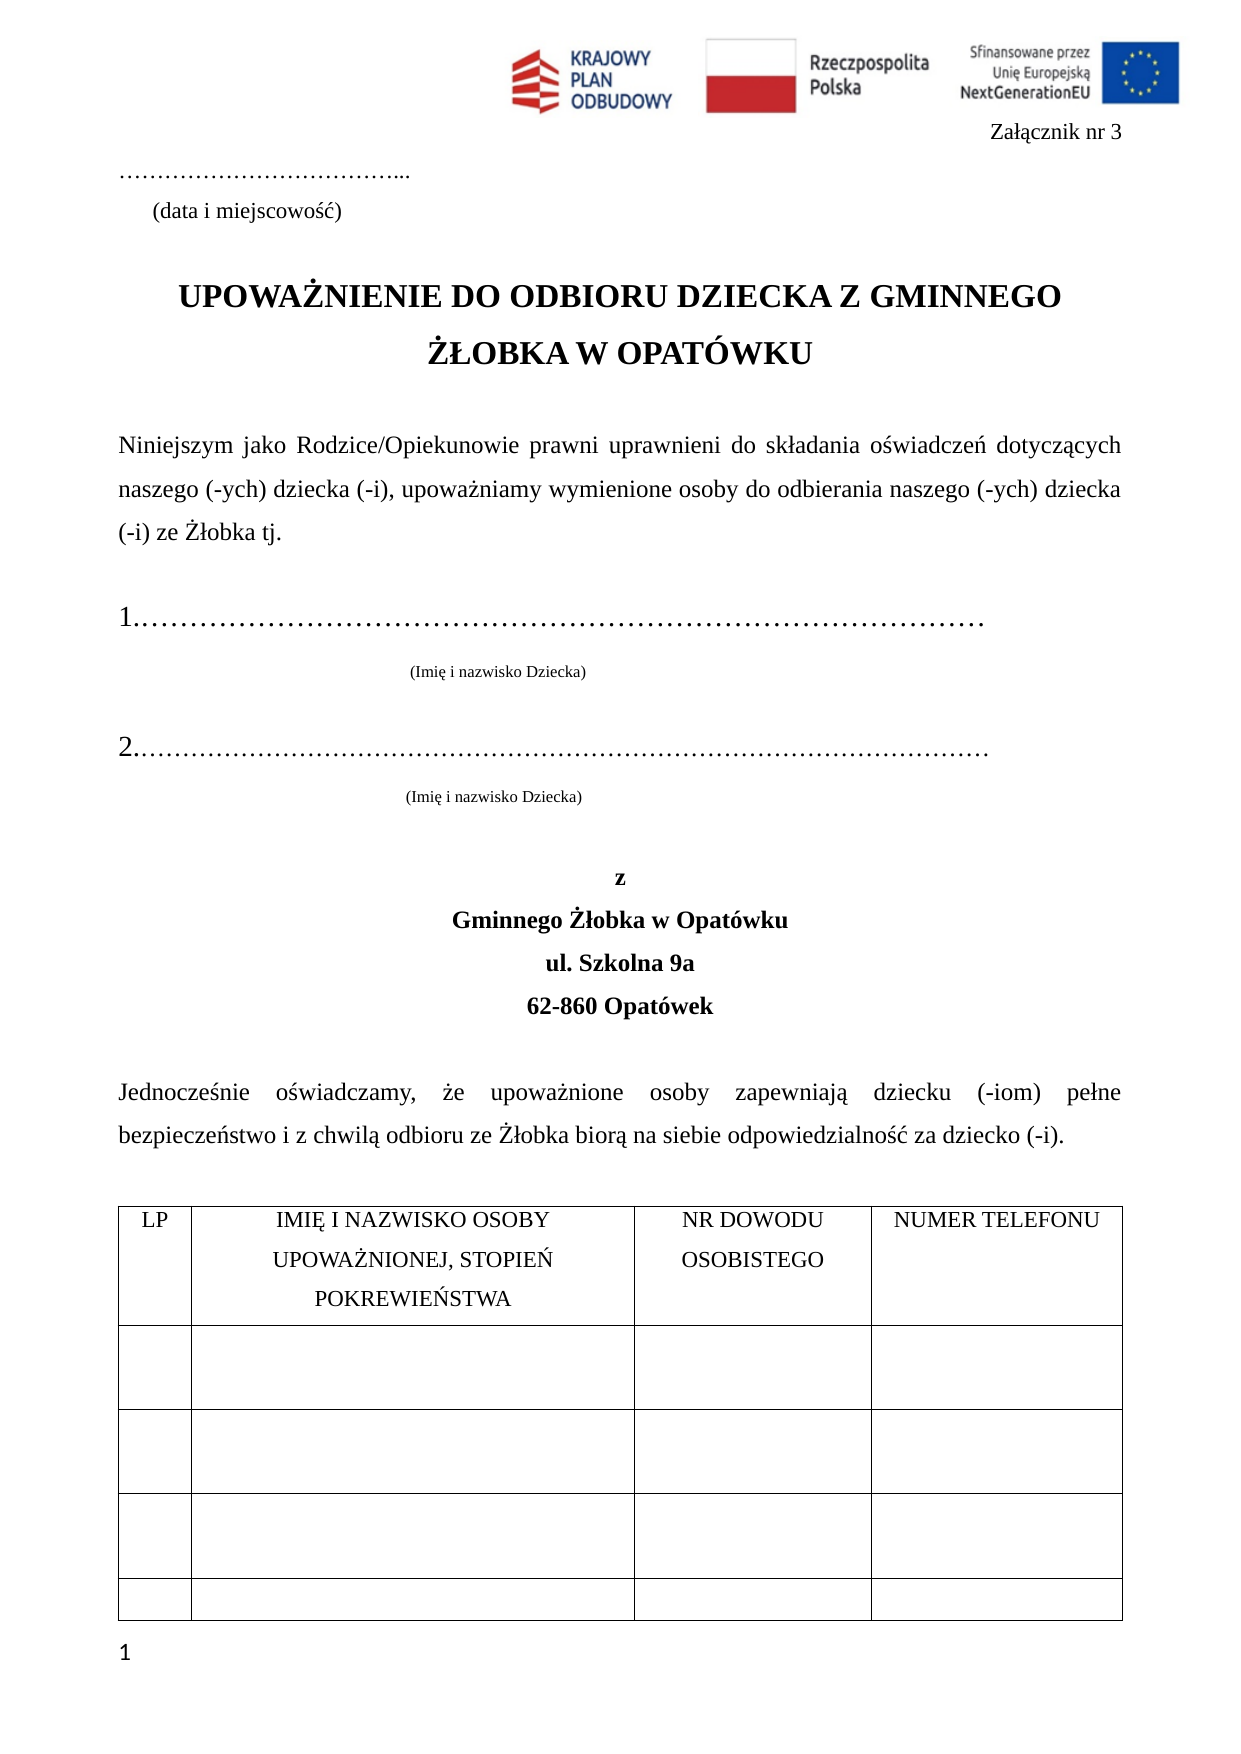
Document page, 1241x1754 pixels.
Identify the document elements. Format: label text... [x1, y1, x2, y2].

table_header IMIĘ I NAZWISKO OSOBY UPOWAŻNIONEJ, STOPIEŃ POKREWIEŃSTWA [192, 1207, 634, 1325]
text 1.…………………………………………………………………………… [81, 599, 1122, 633]
text ………………………………... [118, 158, 1122, 184]
table_cell [119, 1494, 191, 1577]
text 2.………………………………………………………………………………………… [81, 729, 1122, 762]
text (Imię i nazwisko Dziecka) [118, 650, 1122, 683]
text z [118, 862, 1122, 890]
text 62-860 Opatówek [118, 991, 1122, 1020]
table_cell [872, 1410, 1122, 1493]
table_cell [872, 1579, 1122, 1620]
table_header LP [119, 1207, 191, 1325]
text Jednocześnie oświadczamy, że upoważnione osoby zapewniają dziecku (-iom) pełne bezpieczeństwo i z chwilą odbioru ze Żłobka biorą na siebie odpowiedzialność za dziecko (-i). [118, 1077, 1122, 1149]
text (Imię i nazwisko Dziecka) [118, 779, 1122, 808]
table_cell [635, 1410, 871, 1493]
text UPOWAŻNIENIE DO ODBIORU DZIECKA Z GMINNEGO ŻŁOBKA W OPATÓWKU [118, 276, 1122, 372]
table_cell [192, 1579, 634, 1620]
table_cell [119, 1410, 191, 1493]
table_header NUMER TELEFONU [872, 1207, 1122, 1325]
text Niniejszym jako Rodzice/Opiekunowie prawni uprawnieni do składania oświadczeń dotyczących naszego (-ych) dziecka (-i), upoważniamy wymienione osoby do odbierania naszego (-ych) dziecka (-i) ze Żłobka tj. [118, 431, 1122, 546]
table_cell [872, 1326, 1122, 1409]
text Gminnego Żłobka w Opatówku [118, 905, 1122, 933]
table_cell [635, 1494, 871, 1577]
table_cell [192, 1410, 634, 1493]
table_cell [635, 1579, 871, 1620]
text (data i miejscowość) [118, 197, 1122, 223]
table_cell [192, 1326, 634, 1409]
table_cell [872, 1494, 1122, 1577]
table_cell [192, 1494, 634, 1577]
table_cell [635, 1326, 871, 1409]
table_header NR DOWODU OSOBISTEGO [635, 1207, 871, 1325]
text ul. Szkolna 9a [118, 948, 1122, 977]
table_cell [119, 1326, 191, 1409]
table_cell [119, 1579, 191, 1620]
text Załącznik nr 3 [118, 118, 1122, 144]
